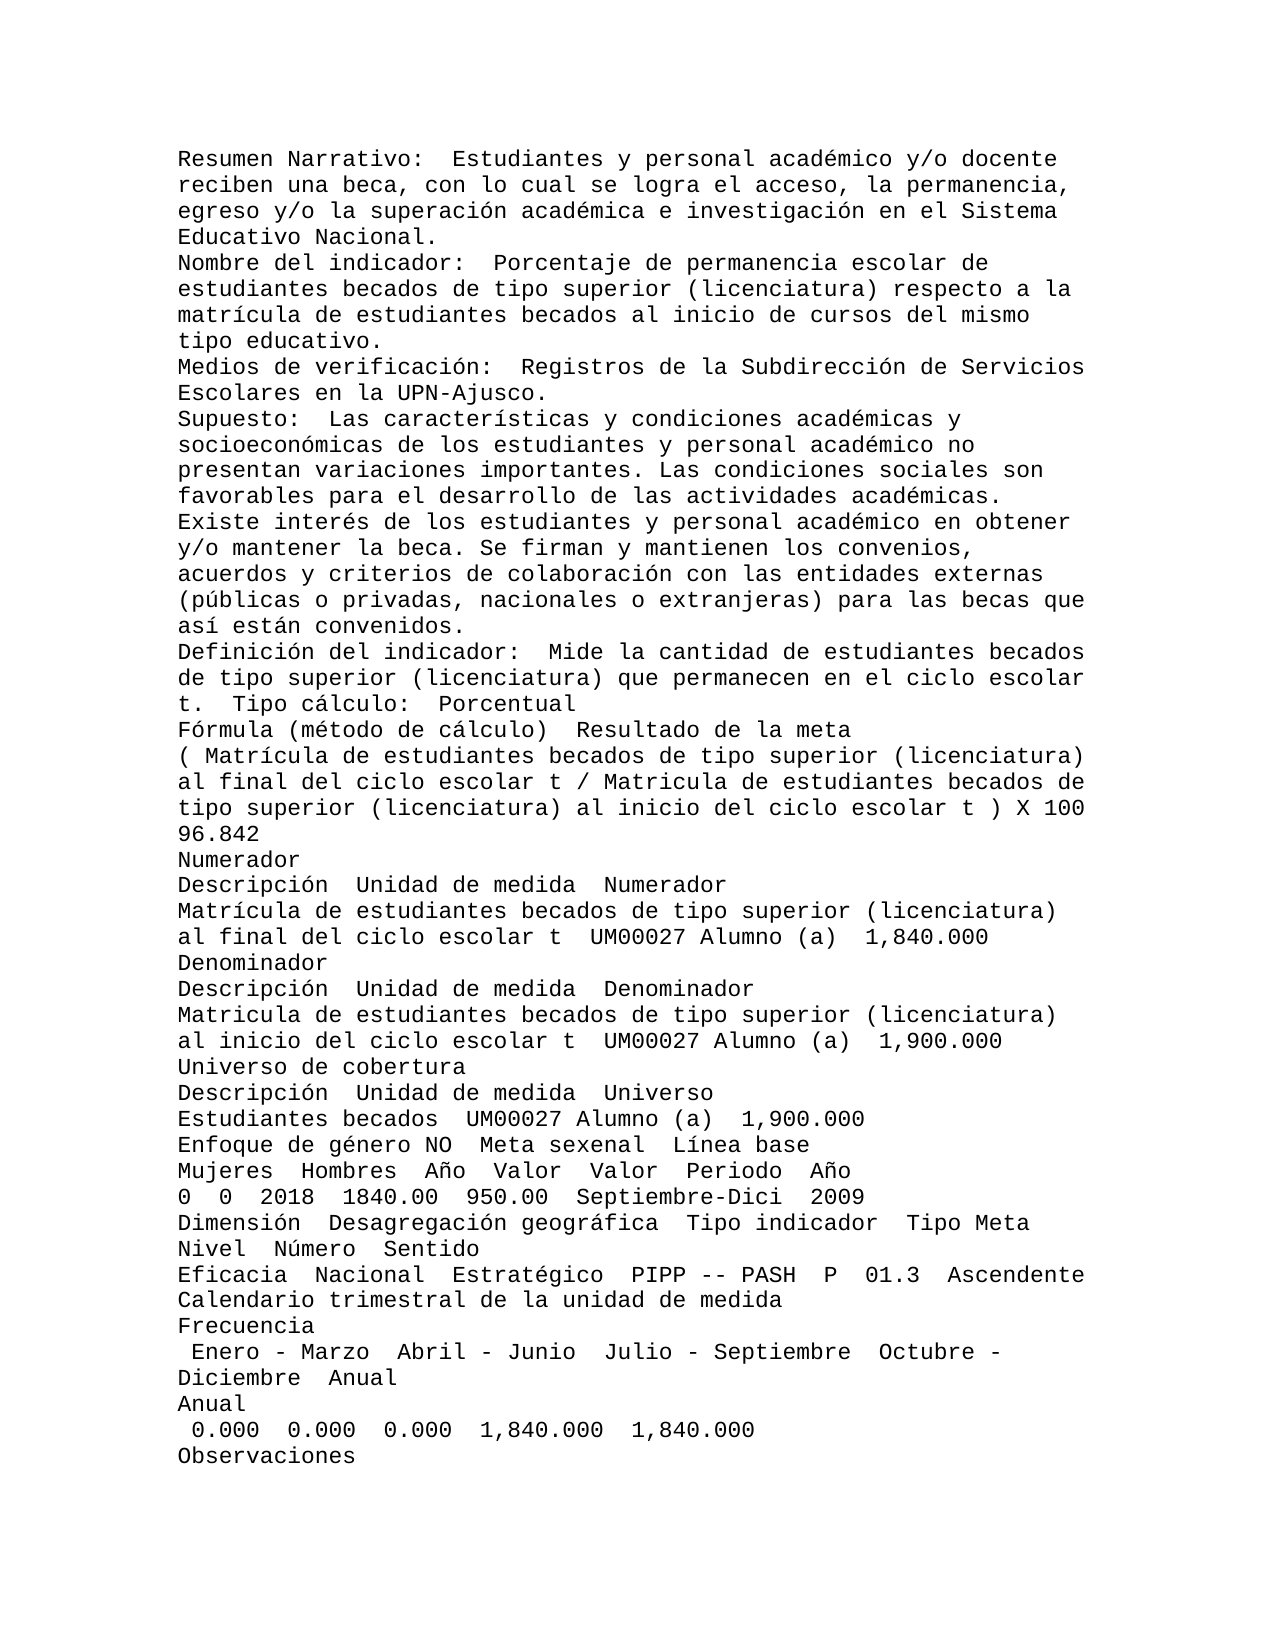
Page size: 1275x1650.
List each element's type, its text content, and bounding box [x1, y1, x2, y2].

text Enero - Marzo Abril - Junio Julio - Septiembre Octubre - Diciembre Anual [177, 1341, 1098, 1393]
text Descripción Unidad de medida Denominador [177, 978, 1098, 1003]
text Definición del indicador: Mide la cantidad de estudiantes becados de tipo superior (licenciatura) que permanecen en el ciclo escolar t. Tipo cálculo: Porcentual [177, 640, 1098, 718]
text Universo de cobertura [177, 1055, 1098, 1081]
text Supuesto: Las características y condiciones académicas y socioeconómicas de los estudiantes y personal académico no presentan variaciones importantes. Las condiciones sociales son favorables para el desarrollo de las actividades académicas. Existe interés de los estudiantes y personal académico en obtener y/o mantener la beca. Se firman y mantienen los convenios, acuerdos y criterios de colaboración con las entidades externas (públicas o privadas, nacionales o extranjeras) para las becas que así están convenidos. [177, 407, 1098, 640]
text Calendario trimestral de la unidad de medida [177, 1289, 1098, 1315]
text Enfoque de género NO Meta sexenal Línea base [177, 1133, 1098, 1159]
text Matricula de estudiantes becados de tipo superior (licenciatura) al inicio del ciclo escolar t UM00027 Alumno (a) 1,900.000 [177, 1003, 1098, 1055]
text Descripción Unidad de medida Universo [177, 1081, 1098, 1107]
text Descripción Unidad de medida Numerador [177, 874, 1098, 900]
text Anual [177, 1393, 1098, 1418]
text Resumen Narrativo: Estudiantes y personal académico y/o docente reciben una beca, con lo cual se logra el acceso, la permanencia, egreso y/o la superación académica e investigación en el Sistema Educativo Nacional. [177, 148, 1098, 251]
text 0.000 0.000 0.000 1,840.000 1,840.000 [177, 1418, 1098, 1444]
text ( Matrícula de estudiantes becados de tipo superior (licenciatura) al final del ciclo escolar t / Matricula de estudiantes becados de tipo superior (licenciatura) al inicio del ciclo escolar t ) X 100 96.842 [177, 744, 1098, 848]
text 0 0 2018 1840.00 950.00 Septiembre-Dici 2009 [177, 1185, 1098, 1211]
text Mujeres Hombres Año Valor Valor Periodo Año [177, 1159, 1098, 1185]
text Frecuencia [177, 1315, 1098, 1341]
text Nombre del indicador: Porcentaje de permanencia escolar de estudiantes becados de tipo superior (licenciatura) respecto a la matrícula de estudiantes becados al inicio de cursos del mismo tipo educativo. [177, 251, 1098, 355]
text Estudiantes becados UM00027 Alumno (a) 1,900.000 [177, 1107, 1098, 1133]
text Eficacia Nacional Estratégico PIPP -- PASH P 01.3 Ascendente [177, 1263, 1098, 1289]
text Denominador [177, 952, 1098, 978]
text Observaciones [177, 1444, 1098, 1470]
text Matrícula de estudiantes becados de tipo superior (licenciatura) al final del ciclo escolar t UM00027 Alumno (a) 1,840.000 [177, 900, 1098, 952]
text Numerador [177, 848, 1098, 874]
text Medios de verificación: Registros de la Subdirección de Servicios Escolares en la UPN-Ajusco. [177, 355, 1098, 407]
text Dimensión Desagregación geográfica Tipo indicador Tipo Meta Nivel Número Sentido [177, 1211, 1098, 1263]
text Fórmula (método de cálculo) Resultado de la meta [177, 718, 1098, 744]
